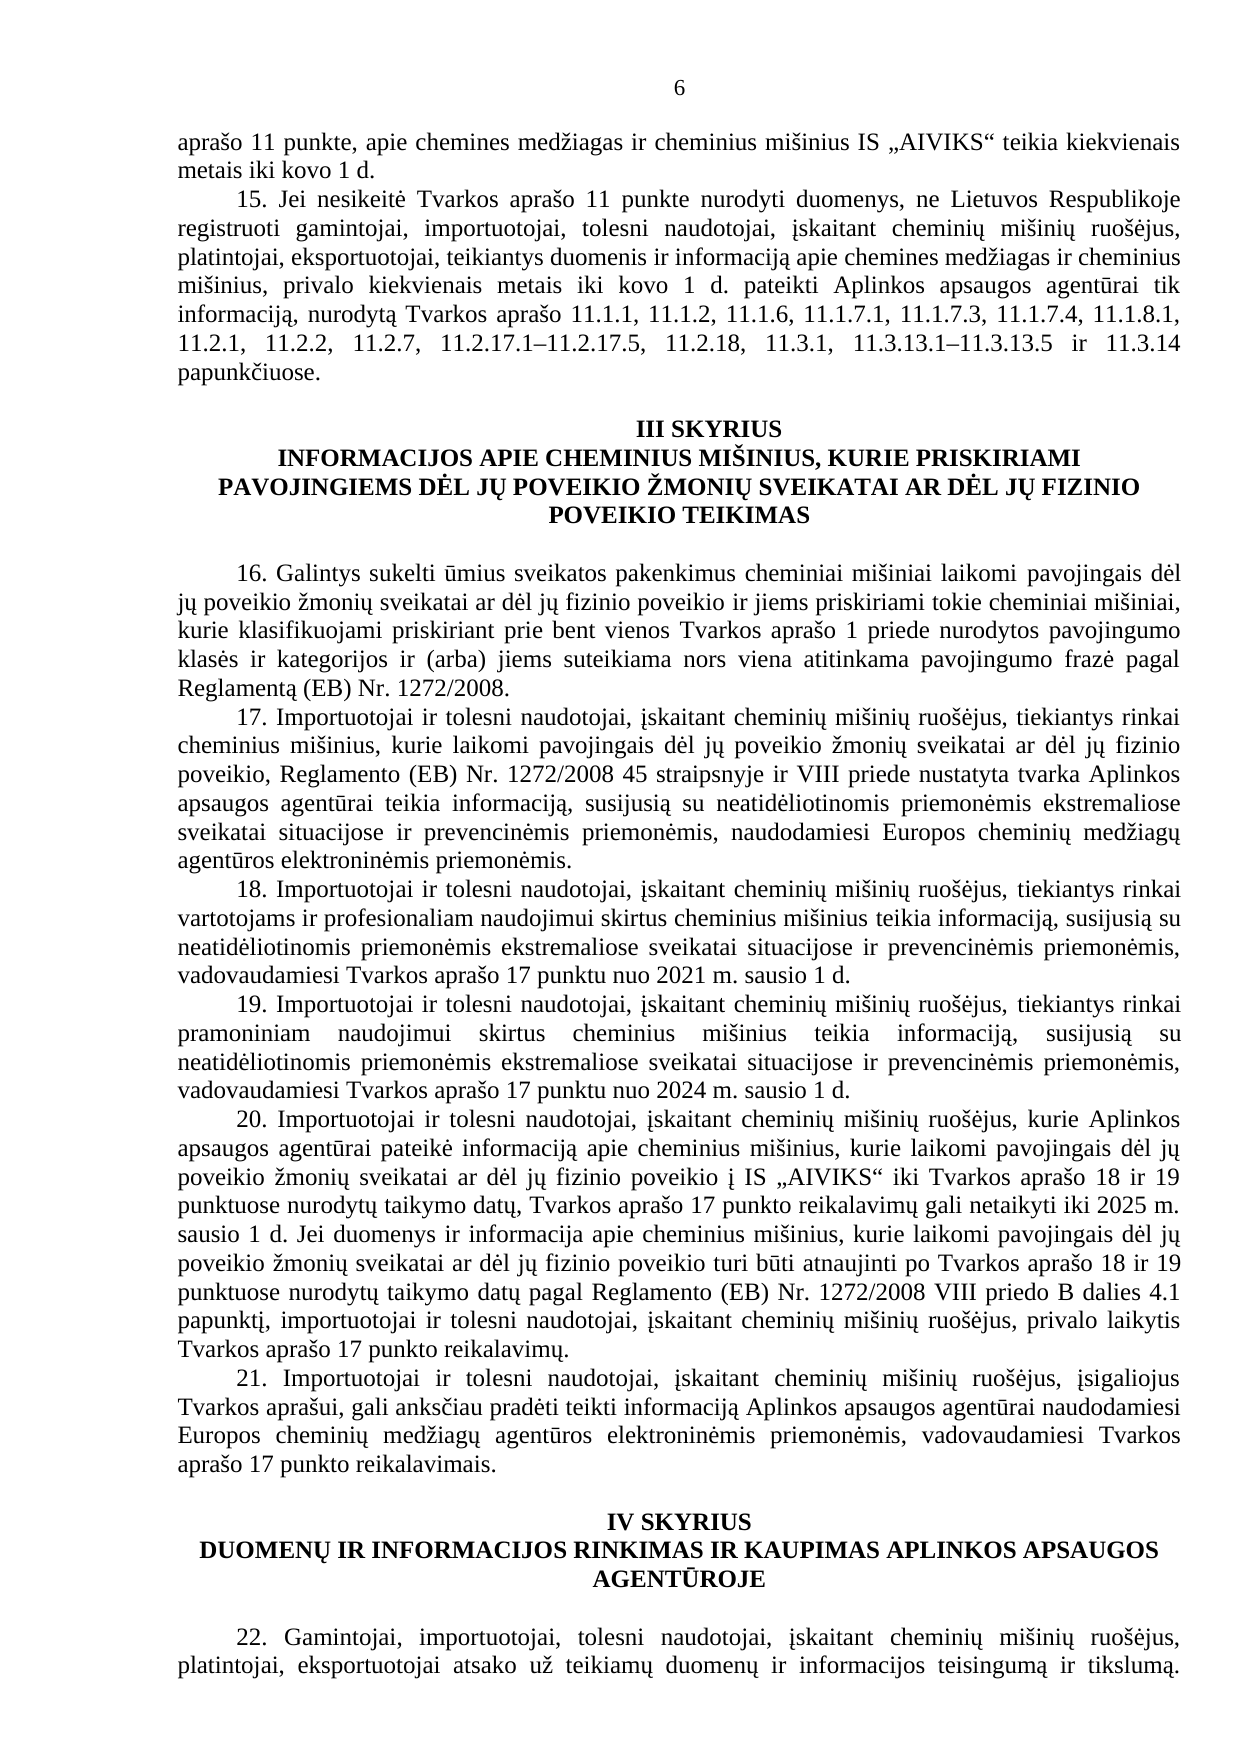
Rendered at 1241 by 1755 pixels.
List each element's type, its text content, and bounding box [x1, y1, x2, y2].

text 21. Importuotojai ir tolesni naudotojai, įskaitant cheminių mišinių ruošėjus, įsigaliojus Tvarkos aprašui, gali anksčiau pradėti teikti informaciją Aplinkos apsaugos agentūrai naudodamiesi Europos cheminių medžiagų agentūros elektroninėmis priemonėmis, vadovaudamiesi Tvarkos aprašo 17 punkto reikalavimais. [177, 1363, 1181, 1478]
text DUOMENŲ IR INFORMACIJOS RINKIMAS IR KAUPIMAS APLINKOS APSAUGOS AGENTŪROJE [177, 1535, 1181, 1593]
text 19. Importuotojai ir tolesni naudotojai, įskaitant cheminių mišinių ruošėjus, tiekiantys rinkai pramoniniam naudojimui skirtus cheminius mišinius teikia informaciją, susijusią su neatidėliotinomis priemonėmis ekstremaliose sveikatai situacijose ir prevencinėmis priemonėmis, vadovaudamiesi Tvarkos aprašo 17 punktu nuo 2024 m. sausio 1 d. [177, 989, 1181, 1104]
text 15. Jei nesikeitė Tvarkos aprašo 11 punkte nurodyti duomenys, ne Lietuvos Respublikoje registruoti gamintojai, importuotojai, tolesni naudotojai, įskaitant cheminių mišinių ruošėjus, platintojai, eksportuotojai, teikiantys duomenis ir informaciją apie chemines medžiagas ir cheminius mišinius, privalo kiekvienais metais iki kovo 1 d. pateikti Aplinkos apsaugos agentūrai tik informaciją, nurodytą Tvarkos aprašo 11.1.1, 11.1.2, 11.1.6, 11.1.7.1, 11.1.7.3, 11.1.7.4, 11.1.8.1, 11.2.1, 11.2.2, 11.2.7, 11.2.17.1–11.2.17.5, 11.2.18, 11.3.1, 11.3.13.1–11.3.13.5 ir 11.3.14 papunkčiuose. [177, 184, 1181, 385]
text IV Skyrius [177, 1507, 1181, 1535]
text 22. Gamintojai, importuotojai, tolesni naudotojai, įskaitant cheminių mišinių ruošėjus, platintojai, eksportuotojai atsako už teikiamų duomenų ir informacijos teisingumą ir tikslumą. [177, 1622, 1181, 1679]
text 16. Galintys sukelti ūmius sveikatos pakenkimus cheminiai mišiniai laikomi pavojingais dėl jų poveikio žmonių sveikatai ar dėl jų fizinio poveikio ir jiems priskiriami tokie cheminiai mišiniai, kurie klasifikuojami priskiriant prie bent vienos Tvarkos aprašo 1 priede nurodytos pavojingumo klasės ir kategorijos ir (arba) jiems suteikiama nors viena atitinkama pavojingumo frazė pagal Reglamentą (EB) Nr. 1272/2008. [177, 558, 1181, 702]
text INFORMACIJOS APIE CHEMINIUS MIŠINIUS, KURIE PRISKIRIAMI PAVOJINGIEMS DĖL JŲ POVEIKIO ŽMONIŲ SVEIKATAI AR DĖL JŲ FIZINIO POVEIKIO TEIKIMAS [177, 443, 1181, 529]
text III SKYRIUS [177, 414, 1181, 443]
text 20. Importuotojai ir tolesni naudotojai, įskaitant cheminių mišinių ruošėjus, kurie Aplinkos apsaugos agentūrai pateikė informaciją apie cheminius mišinius, kurie laikomi pavojingais dėl jų poveikio žmonių sveikatai ar dėl jų fizinio poveikio į IS „AIVIKS“ iki Tvarkos aprašo 18 ir 19 punktuose nurodytų taikymo datų, Tvarkos aprašo 17 punkto reikalavimų gali netaikyti iki 2025 m. sausio 1 d. Jei duomenys ir informacija apie cheminius mišinius, kurie laikomi pavojingais dėl jų poveikio žmonių sveikatai ar dėl jų fizinio poveikio turi būti atnaujinti po Tvarkos aprašo 18 ir 19 punktuose nurodytų taikymo datų pagal Reglamento (EB) Nr. 1272/2008 VIII priedo B dalies 4.1 papunktį, importuotojai ir tolesni naudotojai, įskaitant cheminių mišinių ruošėjus, privalo laikytis Tvarkos aprašo 17 punkto reikalavimų. [177, 1104, 1181, 1363]
text aprašo 11 punkte, apie chemines medžiagas ir cheminius mišinius IS „AIVIKS“ teikia kiekvienais metais iki kovo 1 d. [177, 127, 1181, 184]
text 17. Importuotojai ir tolesni naudotojai, įskaitant cheminių mišinių ruošėjus, tiekiantys rinkai cheminius mišinius, kurie laikomi pavojingais dėl jų poveikio žmonių sveikatai ar dėl jų fizinio poveikio, Reglamento (EB) Nr. 1272/2008 45 straipsnyje ir VIII priede nustatyta tvarka Aplinkos apsaugos agentūrai teikia informaciją, susijusią su neatidėliotinomis priemonėmis ekstremaliose sveikatai situacijose ir prevencinėmis priemonėmis, naudodamiesi Europos cheminių medžiagų agentūros elektroninėmis priemonėmis. [177, 702, 1181, 874]
text 18. Importuotojai ir tolesni naudotojai, įskaitant cheminių mišinių ruošėjus, tiekiantys rinkai vartotojams ir profesionaliam naudojimui skirtus cheminius mišinius teikia informaciją, susijusią su neatidėliotinomis priemonėmis ekstremaliose sveikatai situacijose ir prevencinėmis priemonėmis, vadovaudamiesi Tvarkos aprašo 17 punktu nuo 2021 m. sausio 1 d. [177, 874, 1181, 989]
